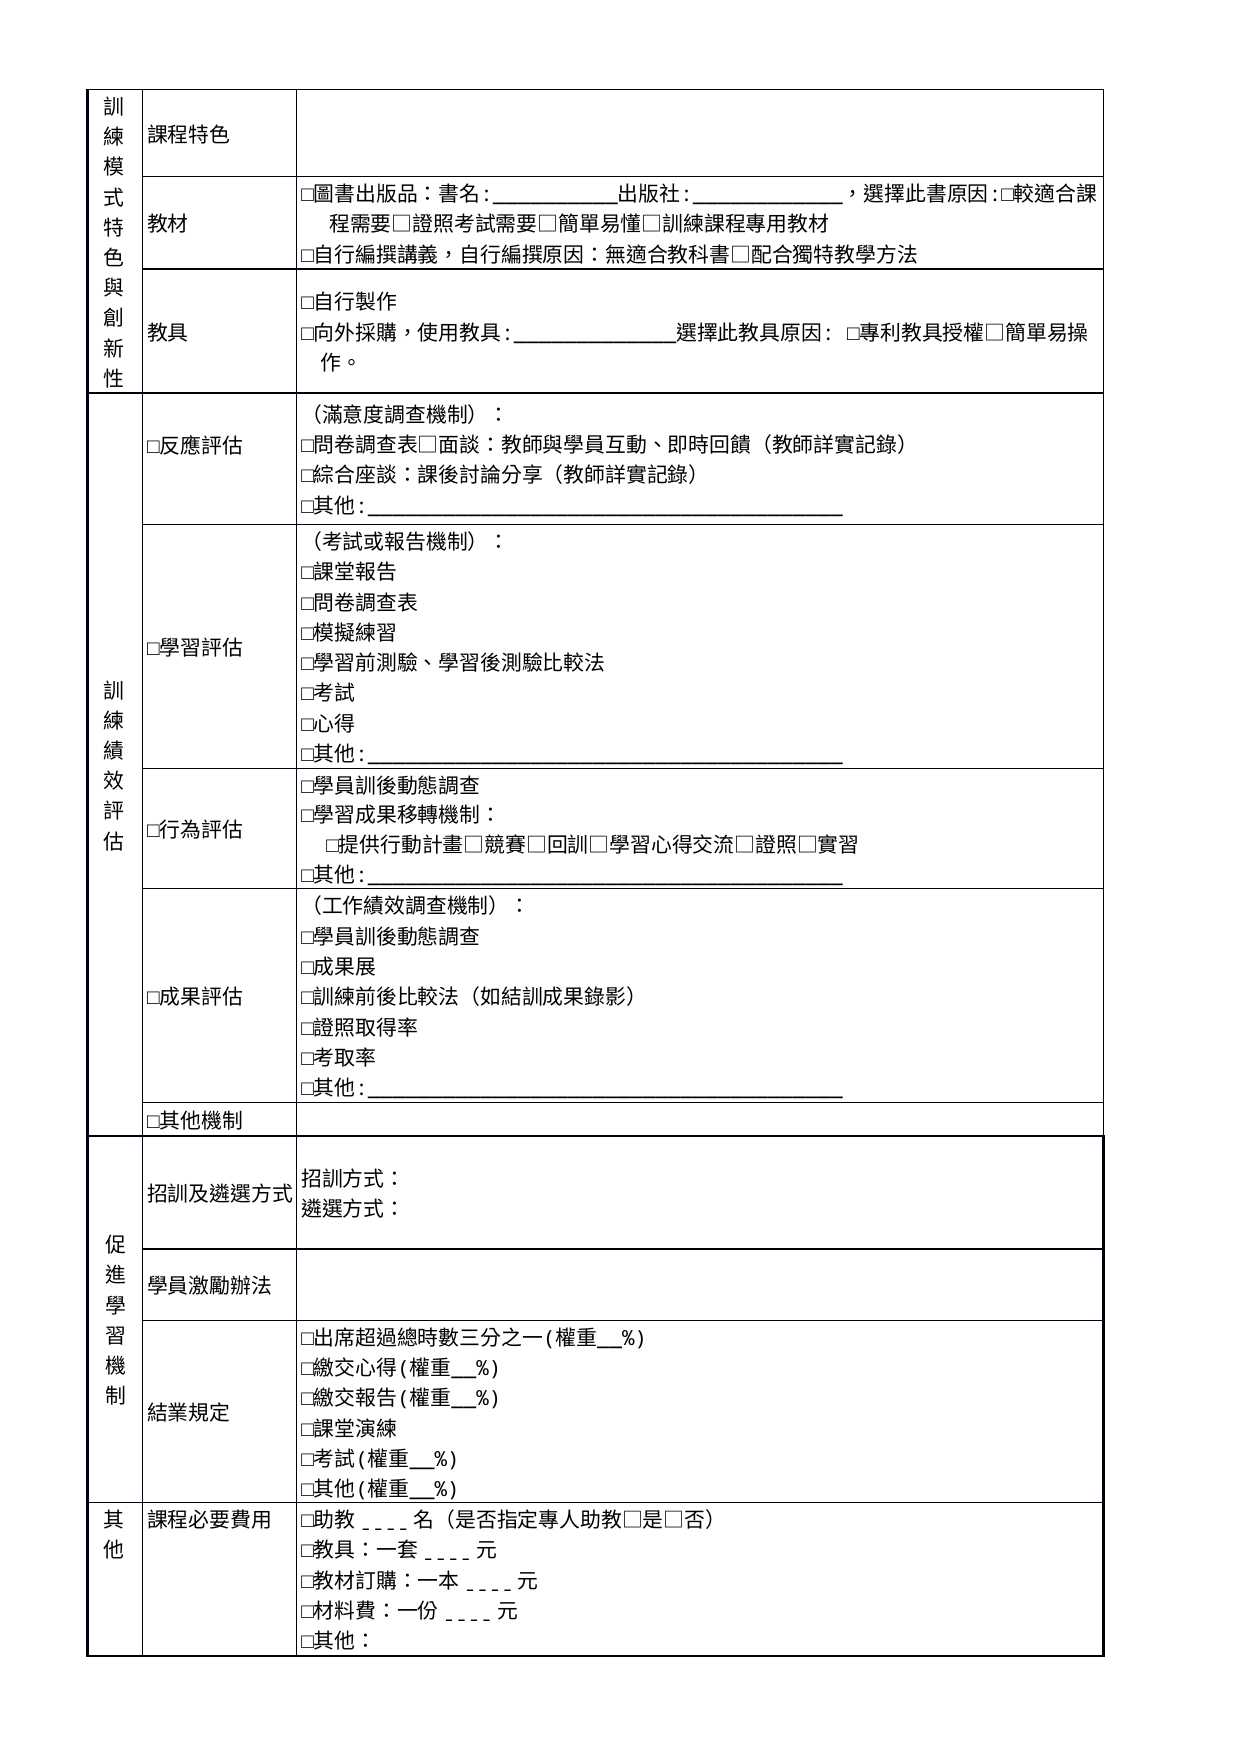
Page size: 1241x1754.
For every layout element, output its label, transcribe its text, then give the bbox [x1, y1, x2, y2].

table_cell □學習評估 [143, 525, 296, 768]
table_cell 促進學習機制 [89, 1137, 142, 1502]
table_cell 助教ˍˍˍˍ名（是否指定專人助教□是□否） 教具：一套ˍˍˍˍ元 教材訂購：一本ˍˍˍˍ元 材料費：一份ˍˍˍˍ元 其他： [297, 1503, 1102, 1655]
table_cell 訓練模式特色與創新性 [89, 90, 142, 392]
table_cell □成果評估 [143, 889, 296, 1102]
table_cell [297, 1250, 1102, 1319]
table_cell （工作績效調查機制）： □學員訓後動態調查 □成果展 □訓練前後比較法（如結訓成果錄影） □證照取得率 □考取率 □其他:______________________________________ [297, 889, 1103, 1102]
table_cell 教具 [143, 270, 296, 392]
table_cell 結業規定 [143, 1321, 296, 1502]
table_cell □圖書出版品：書名:__________出版社:____________，選擇此書原因:□較適合課程需要□證照考試需要□簡單易懂□訓練課程專用教材 □自行編撰講義，自行編撰原因：無適合教科書□配合獨特教學方法 [297, 177, 1103, 268]
table_cell [297, 1103, 1103, 1135]
table_cell 教材 [143, 177, 296, 268]
table_cell （考試或報告機制）： □課堂報告 □問卷調查表 □模擬練習 □學習前測驗、學習後測驗比較法 □考試 □心得 □其他:______________________________________ [297, 525, 1103, 768]
table_cell □自行製作 □向外採購，使用教具:_____________選擇此教具原因: □專利教具授權□簡單易操作。 [297, 270, 1103, 392]
table_cell □反應評估 [143, 394, 296, 524]
table_cell 招訓方式： 遴選方式： [297, 1137, 1102, 1248]
table_cell 訓練績效評估 [89, 394, 142, 1135]
table_cell 課程必要費用 [143, 1503, 296, 1655]
table_cell 課程特色 [143, 90, 296, 176]
table_cell [297, 90, 1103, 176]
table_cell （滿意度調查機制）： □問卷調查表□面談：教師與學員互動、即時回饋（教師詳實記錄） □綜合座談：課後討論分享（教師詳實記錄） □其他:______________________________________ [297, 394, 1103, 524]
table_cell 學員激勵辦法 [143, 1250, 296, 1319]
table_cell 其他 [89, 1503, 142, 1655]
table_cell □學員訓後動態調查 □學習成果移轉機制： □提供行動計畫□競賽□回訓□學習心得交流□證照□實習 □其他:______________________________________ [297, 769, 1103, 888]
table_cell □其他機制 [143, 1103, 296, 1135]
table_cell □行為評估 [143, 769, 296, 888]
table_cell □出席超過總時數三分之一(權重__%) □繳交心得(權重__%) □繳交報告(權重__%) □課堂演練 □考試(權重__%) □其他(權重__%) [297, 1321, 1102, 1502]
table_cell 招訓及遴選方式 [143, 1137, 296, 1248]
